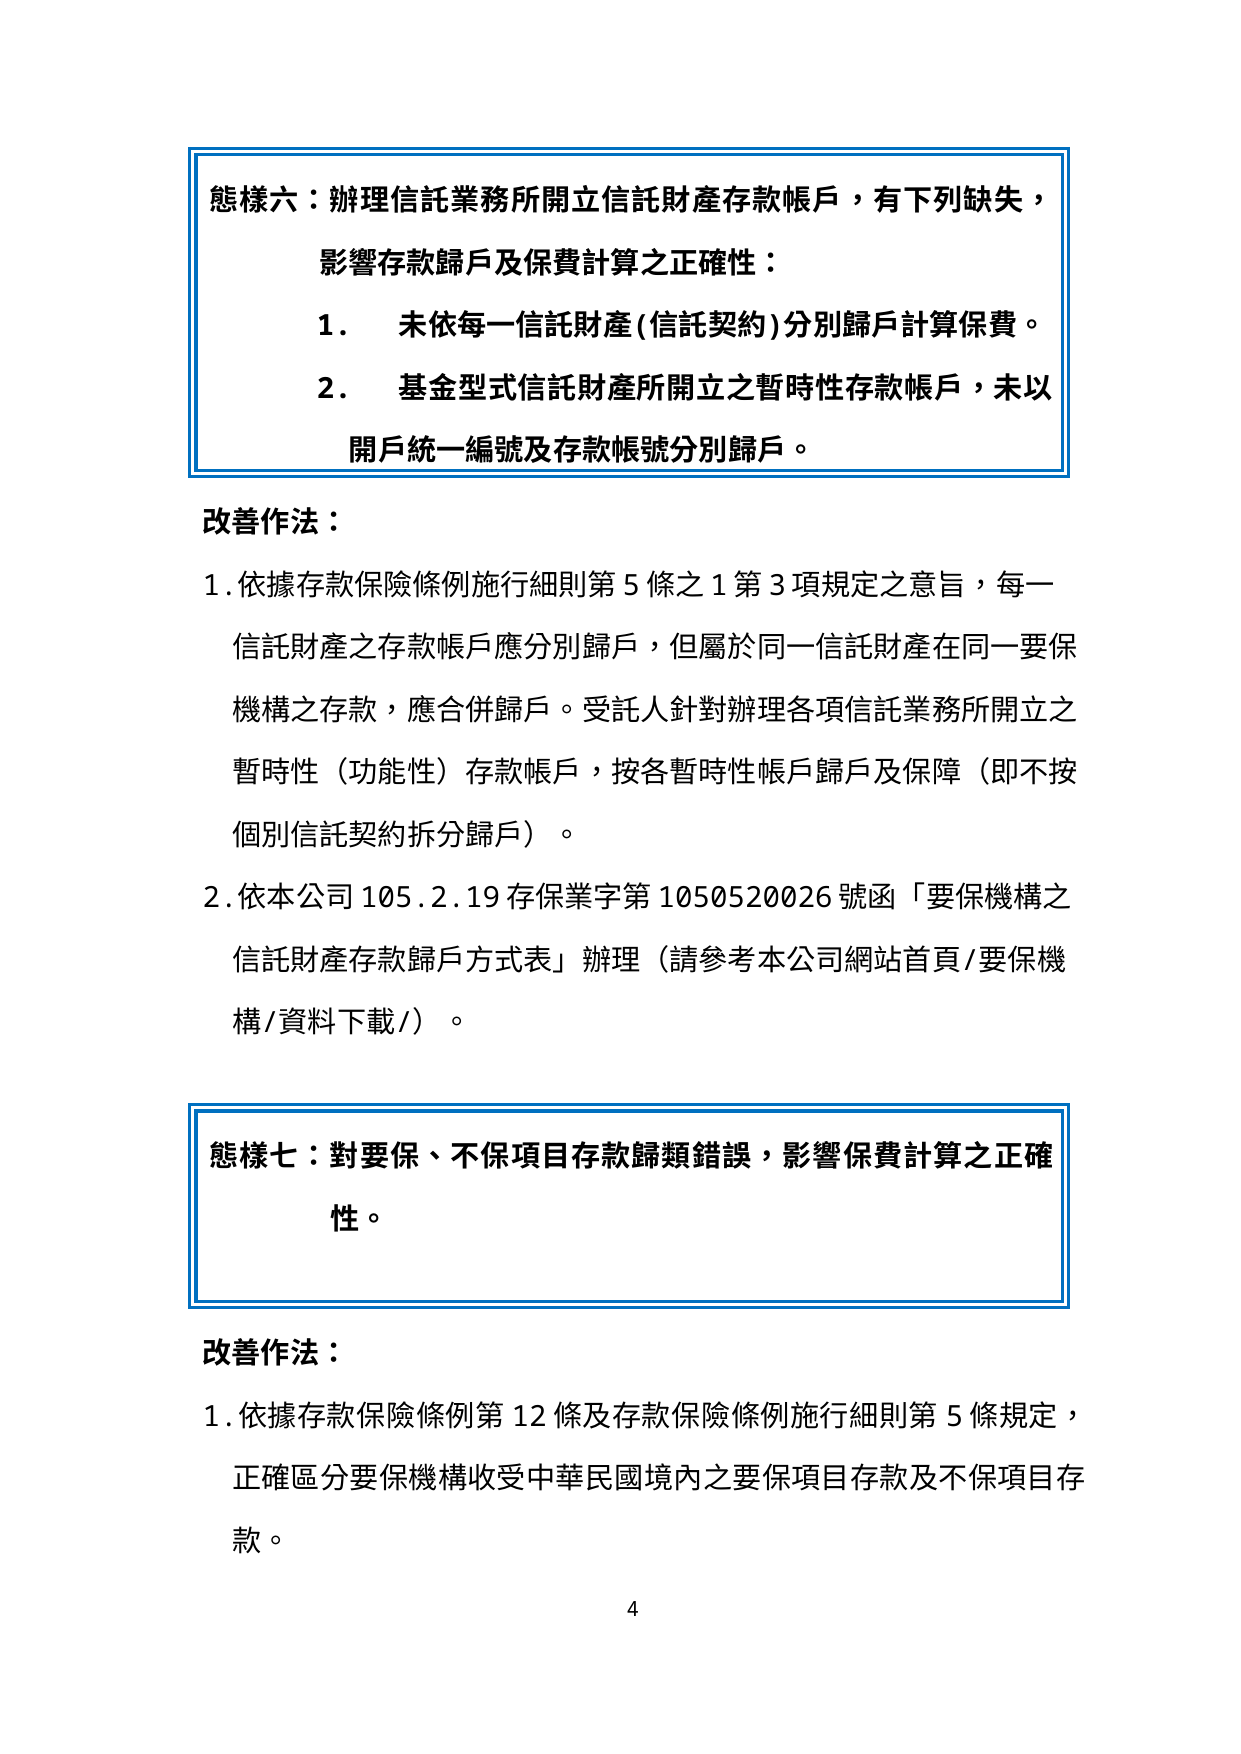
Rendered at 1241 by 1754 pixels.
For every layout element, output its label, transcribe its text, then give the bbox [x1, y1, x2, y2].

text 1.依據存款保險條例施行細則第5條之1第3項規定之意旨，每一信託財產之存款帳戶應分別歸戶，但屬於同一信託財產在同一要保機構之存款，應合併歸戶。受託人針對辦理各項信託業務所開立之暫時性（功能性）存款帳戶，按各暫時性帳戶歸戶及保障（即不按個別信託契約拆分歸戶）。 [202, 541, 1078, 853]
table_header 態樣六：辦理信託業務所開立信託財產存款帳戶，有下列缺失，影響存款歸戶及保費計算之正確性： 未依每一信託財產(信託契約)分別歸戶計算保費。 基金型式信託財產所開立之暫時性存款帳戶，未以開戶統一編號及存款帳號分別歸戶。 [193, 150, 1065, 469]
text 1.依據存款保險條例第12條及存款保險條例施行細則第5條規定，正確區分要保機構收受中華民國境內之要保項目存款及不保項目存款。 [202, 1372, 1088, 1559]
text 改善作法： [202, 1309, 1078, 1372]
table_header 態樣七：對要保、不保項目存款歸類錯誤，影響保費計算之正確性。 [193, 1106, 1065, 1300]
text 2.依本公司105.2.19存保業字第1050520026號函「要保機構之信託財產存款歸戶方式表」辦理（請參考本公司網站首頁/要保機構/資料下載/）。 [202, 853, 1078, 1041]
text 改善作法： [202, 478, 1078, 541]
